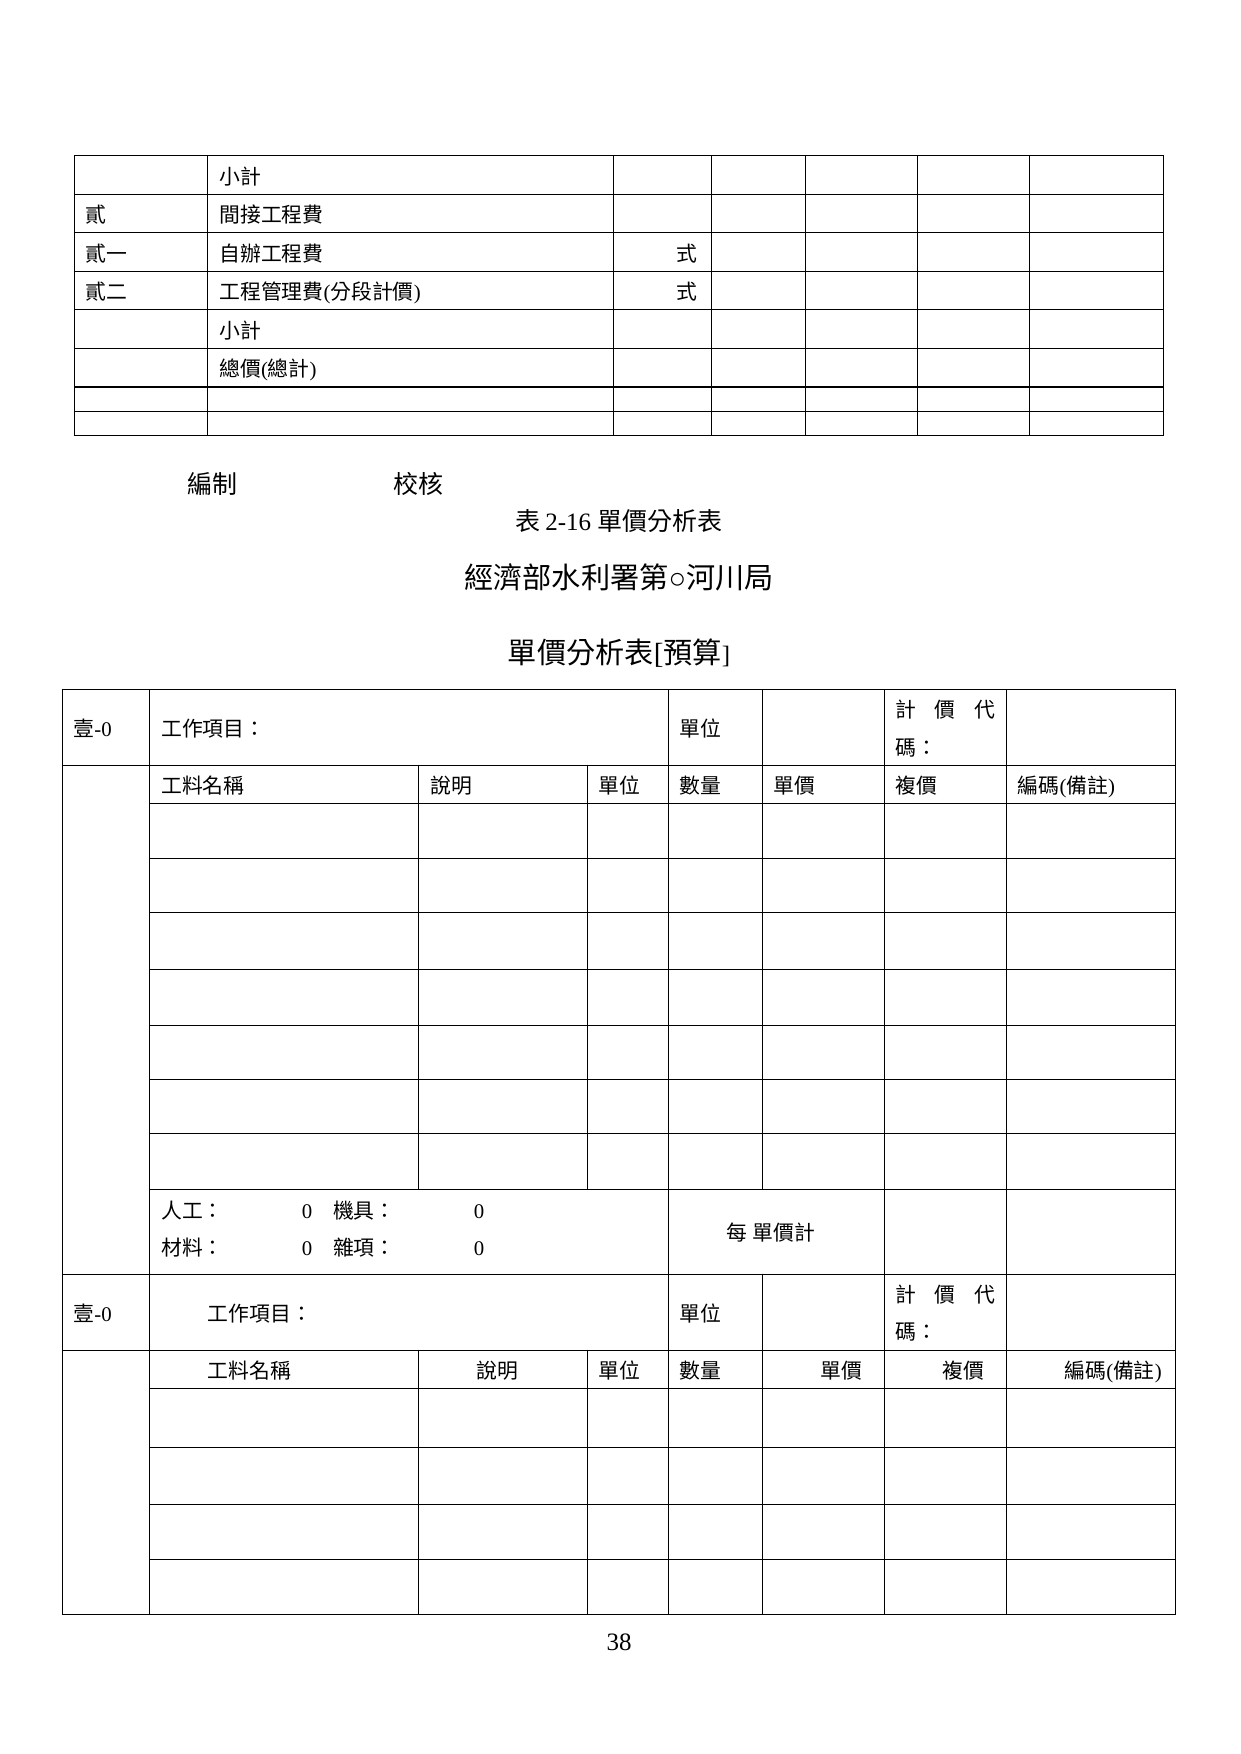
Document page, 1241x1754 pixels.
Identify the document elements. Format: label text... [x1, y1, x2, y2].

text 編制 校核 [187, 463, 1050, 501]
table_cell [150, 1448, 418, 1504]
table_cell [419, 1080, 587, 1133]
table_cell [806, 195, 917, 232]
table_cell [614, 195, 711, 232]
table_header 壹-0 [63, 690, 149, 764]
table_cell [806, 272, 917, 309]
table_cell [75, 388, 207, 411]
table_cell [885, 913, 1006, 968]
table_cell [419, 913, 587, 968]
table_cell [1030, 349, 1163, 386]
table_cell [588, 804, 668, 858]
table_cell [588, 1026, 668, 1079]
table_header 計價代碼： [885, 690, 1006, 764]
table_cell 複價 [885, 1351, 1006, 1388]
table_cell [763, 1505, 884, 1559]
table_header [1007, 690, 1175, 764]
table_cell [614, 310, 711, 348]
table_cell [885, 804, 1006, 858]
table_cell [1007, 1080, 1175, 1133]
table_header [763, 690, 884, 764]
table_header 單位 [669, 690, 762, 764]
table_cell [885, 1560, 1006, 1614]
table_cell [763, 1080, 884, 1133]
table_cell 單位 [588, 766, 668, 803]
table_cell [885, 1190, 1006, 1273]
table_cell [806, 310, 917, 348]
table_cell [669, 1560, 762, 1614]
table_cell [712, 272, 805, 309]
table_cell [63, 766, 149, 1273]
table_cell 說明 [419, 766, 587, 803]
table_cell [1007, 1275, 1175, 1349]
table_cell [918, 272, 1029, 309]
table_cell [1030, 195, 1163, 232]
table_cell 工程管理費(分段計價) [208, 272, 613, 309]
table_cell [75, 310, 207, 348]
table_cell [1007, 1560, 1175, 1614]
table_cell 編碼(備註) [1007, 1351, 1175, 1388]
table_cell [918, 310, 1029, 348]
text 經濟部水利署第○河川局 [187, 538, 1050, 613]
table_cell [1030, 272, 1163, 309]
table_cell [885, 1080, 1006, 1133]
table_cell [712, 233, 805, 271]
table_cell [918, 195, 1029, 232]
table_cell [588, 1505, 668, 1559]
table_cell 單價 [763, 1351, 884, 1388]
table_cell [712, 349, 805, 386]
table_cell [806, 156, 917, 194]
table_cell 式 [614, 272, 711, 309]
table_cell [712, 412, 805, 435]
table_cell [588, 1448, 668, 1504]
table_cell [669, 1134, 762, 1189]
table_cell [75, 156, 207, 194]
table_cell [763, 1560, 884, 1614]
table_cell 工作項目： [150, 1275, 668, 1349]
table_cell [669, 1505, 762, 1559]
table_cell 貳一 [75, 233, 207, 271]
table_cell [63, 1351, 149, 1614]
table_cell [588, 913, 668, 968]
table_cell [75, 412, 207, 435]
table_cell [712, 195, 805, 232]
table_cell [669, 1026, 762, 1079]
table_cell [806, 233, 917, 271]
table_cell 間接工程費 [208, 195, 613, 232]
table_cell [1007, 804, 1175, 858]
table_cell [1030, 412, 1163, 435]
table_cell [150, 970, 418, 1025]
table_cell [918, 156, 1029, 194]
table_cell [150, 859, 418, 912]
table_cell [885, 1448, 1006, 1504]
table_cell [712, 310, 805, 348]
table_cell 說明 [419, 1351, 587, 1388]
table_cell 壹-0 [63, 1275, 149, 1349]
table_cell [150, 913, 418, 968]
table_cell [75, 349, 207, 386]
table_cell [763, 1026, 884, 1079]
table_cell 自辦工程費 [208, 233, 613, 271]
table_cell 貳 [75, 195, 207, 232]
table_cell [150, 804, 418, 858]
table_cell 單價 [763, 766, 884, 803]
table_cell 計價代碼： [885, 1275, 1006, 1349]
table_cell 單位 [588, 1351, 668, 1388]
table_cell [208, 412, 613, 435]
table_cell [150, 1389, 418, 1447]
table_cell [712, 156, 805, 194]
table_cell 數量 [669, 1351, 762, 1388]
table_cell [588, 1080, 668, 1133]
table_cell 小計 [208, 310, 613, 348]
table_cell [1007, 1448, 1175, 1504]
table_cell [1030, 233, 1163, 271]
table_cell 工料名稱 [150, 766, 418, 803]
table_cell [763, 913, 884, 968]
table_cell 貳二 [75, 272, 207, 309]
table_cell [806, 388, 917, 411]
table_cell [614, 412, 711, 435]
table_cell [885, 1026, 1006, 1079]
table_cell [150, 1026, 418, 1079]
table_cell [588, 970, 668, 1025]
table_cell [669, 804, 762, 858]
table_cell [763, 804, 884, 858]
table_cell [763, 1389, 884, 1447]
table_cell [712, 388, 805, 411]
table_cell [1030, 388, 1163, 411]
table_cell [763, 1275, 884, 1349]
table_cell [150, 1505, 418, 1559]
table_cell [669, 970, 762, 1025]
table_cell [419, 1389, 587, 1447]
text 單價分析表[預算] [187, 613, 1050, 688]
table_cell [763, 970, 884, 1025]
table_cell [763, 1134, 884, 1189]
table_cell 數量 [669, 766, 762, 803]
table_cell [806, 349, 917, 386]
table_cell [588, 859, 668, 912]
table_cell [419, 1026, 587, 1079]
table_cell [1030, 156, 1163, 194]
table_cell [1007, 859, 1175, 912]
table_cell [150, 1560, 418, 1614]
table_cell [763, 1448, 884, 1504]
table_cell [918, 233, 1029, 271]
table_cell [1007, 1134, 1175, 1189]
table_cell [614, 388, 711, 411]
table_cell [669, 1389, 762, 1447]
table_cell [806, 412, 917, 435]
table_cell [669, 859, 762, 912]
table_cell [208, 388, 613, 411]
table_cell [1007, 1026, 1175, 1079]
table_cell [150, 1134, 418, 1189]
table_cell [669, 1448, 762, 1504]
table_cell [150, 1080, 418, 1133]
table_cell 每 單價計 [669, 1190, 884, 1273]
table_cell 式 [614, 233, 711, 271]
table_cell [1007, 913, 1175, 968]
table_cell [1007, 1190, 1175, 1273]
table_cell [1007, 1389, 1175, 1447]
table_cell [669, 913, 762, 968]
table_cell [918, 412, 1029, 435]
table_cell [588, 1560, 668, 1614]
table_cell [419, 804, 587, 858]
text 表2-16 單價分析表 [187, 501, 1050, 538]
table_cell 總價(總計) [208, 349, 613, 386]
table_cell [614, 349, 711, 386]
table_cell 單位 [669, 1275, 762, 1349]
table_cell [885, 970, 1006, 1025]
table_cell 複價 [885, 766, 1006, 803]
table_cell [885, 1134, 1006, 1189]
table_cell [885, 1505, 1006, 1559]
table_cell [419, 1505, 587, 1559]
table_cell [1007, 1505, 1175, 1559]
table_cell [1007, 970, 1175, 1025]
table_cell [419, 1134, 587, 1189]
table_cell [763, 859, 884, 912]
table_cell 編碼(備註) [1007, 766, 1175, 803]
table_cell 小計 [208, 156, 613, 194]
table_cell 人工： 0 機具： 0 材料： 0 雜項： 0 [150, 1190, 668, 1273]
table_cell [669, 1080, 762, 1133]
table_cell 工料名稱 [150, 1351, 418, 1388]
table_cell [885, 859, 1006, 912]
table_cell [885, 1389, 1006, 1447]
table_cell [918, 349, 1029, 386]
table_cell [588, 1389, 668, 1447]
table_cell [419, 1560, 587, 1614]
table_cell [419, 1448, 587, 1504]
table_header 工作項目： [150, 690, 668, 764]
table_cell [614, 156, 711, 194]
table_cell [918, 388, 1029, 411]
table_cell [419, 859, 587, 912]
table_cell [1030, 310, 1163, 348]
table_cell [588, 1134, 668, 1189]
table_cell [419, 970, 587, 1025]
